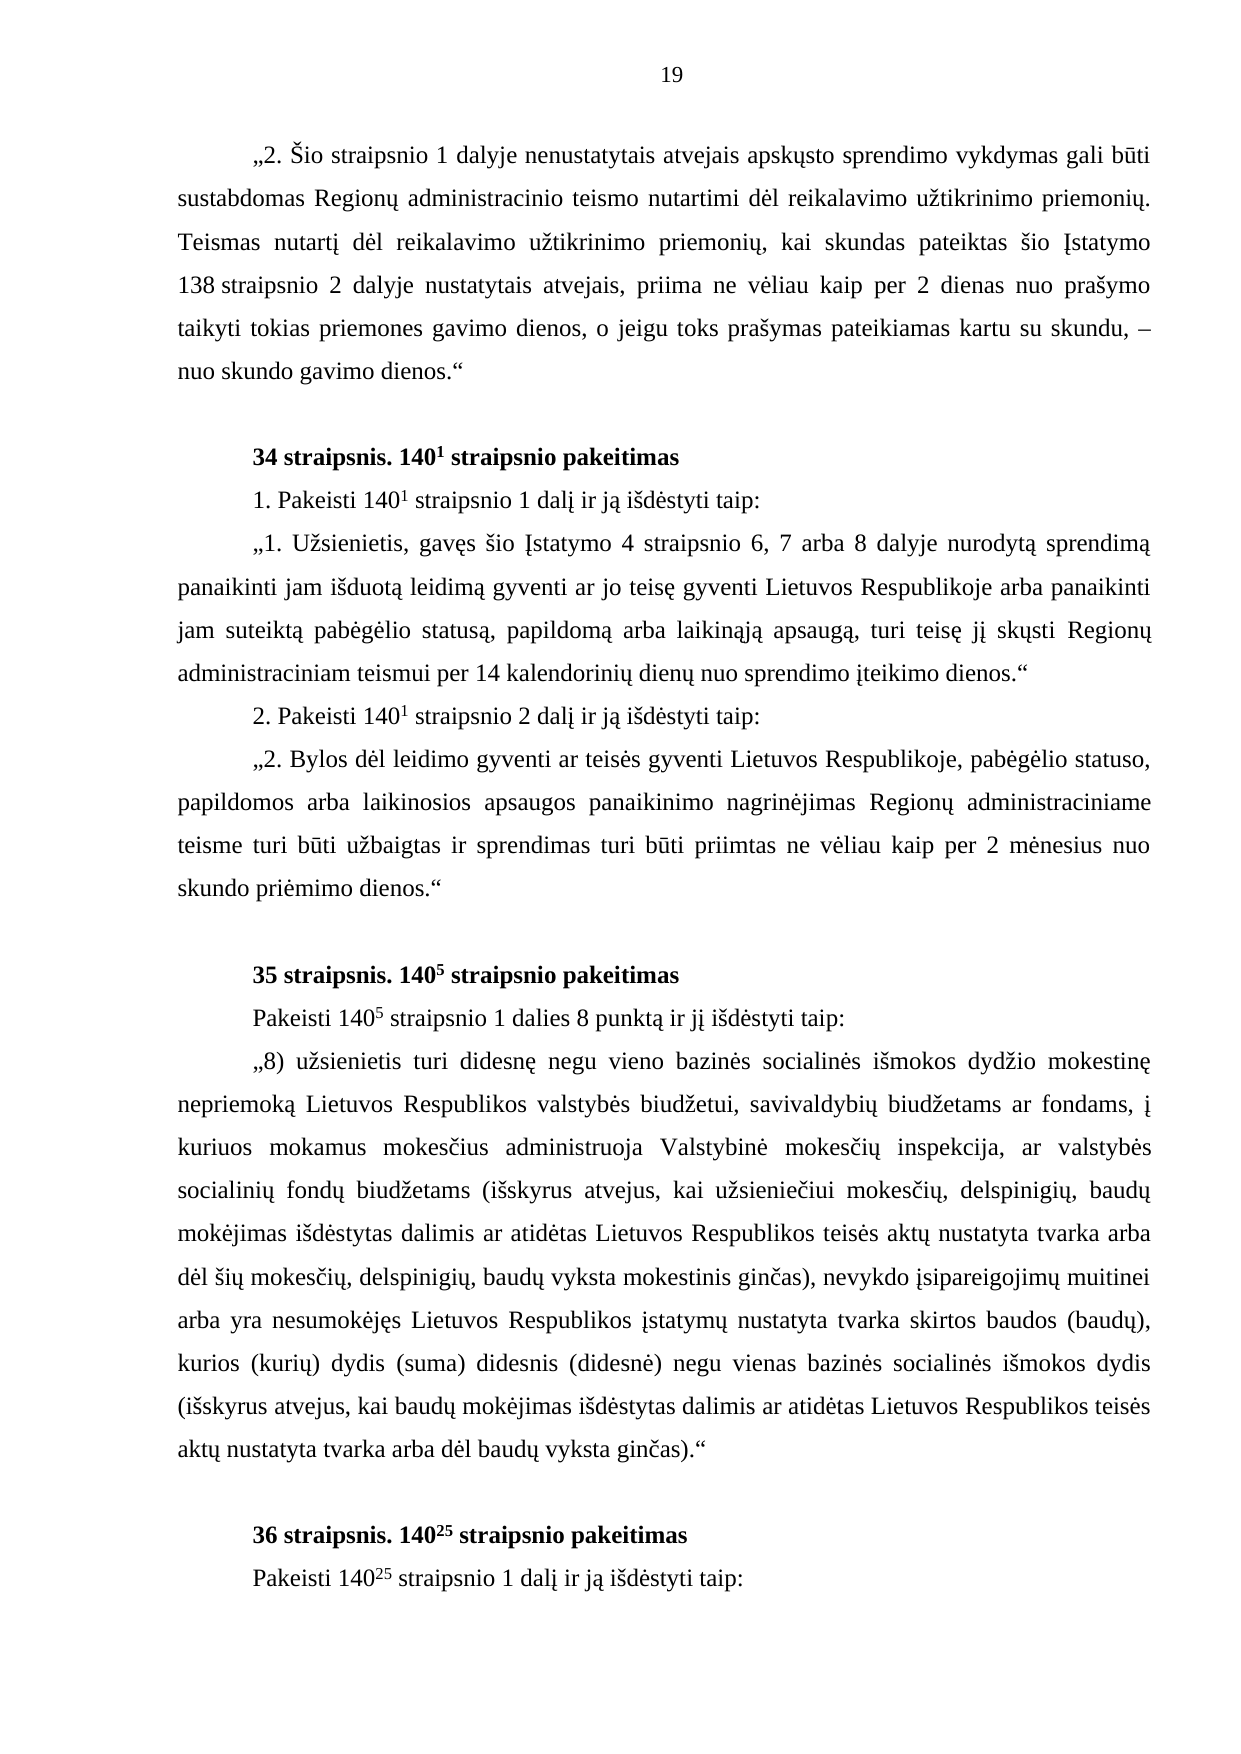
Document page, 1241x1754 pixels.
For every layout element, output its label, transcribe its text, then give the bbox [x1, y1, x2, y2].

text „8) užsienietis turi didesnę negu vieno bazinės socialinės išmokos dydžio mokestinę nepriemoką Lietuvos Respublikos valstybės biudžetui, savivaldybių biudžetams ar fondams, į kuriuos mokamus mokesčius administruoja Valstybinė mokesčių inspekcija, ar valstybės socialinių fondų biudžetams (išskyrus atvejus, kai užsieniečiui mokesčių, delspinigių, baudų mokėjimas išdėstytas dalimis ar atidėtas Lietuvos Respublikos teisės aktų nustatyta tvarka arba dėl šių mokesčių, delspinigių, baudų vyksta mokestinis ginčas), nevykdo įsipareigojimų muitinei arba yra nesumokėjęs Lietuvos Respublikos įstatymų nustatyta tvarka skirtos baudos (baudų), kurios (kurių) dydis (suma) didesnis (didesnė) negu vienas bazinės socialinės išmokos dydis (išskyrus atvejus, kai baudų mokėjimas išdėstytas dalimis ar atidėtas Lietuvos Respublikos teisės aktų nustatyta tvarka arba dėl baudų vyksta ginčas).“ [177, 1046, 1152, 1463]
text 2. Pakeisti 1401 straipsnio 2 dalį ir ją išdėstyti taip: [177, 701, 1152, 730]
text „2. Bylos dėl leidimo gyventi ar teisės gyventi Lietuvos Respublikoje, pabėgėlio statuso, papildomos arba laikinosios apsaugos panaikinimo nagrinėjimas Regionų administraciniame teisme turi būti užbaigtas ir sprendimas turi būti priimtas ne vėliau kaip per 2 mėnesius nuo skundo priėmimo dienos.“ [177, 744, 1152, 902]
text 1. Pakeisti 1401 straipsnio 1 dalį ir ją išdėstyti taip: [177, 485, 1152, 514]
text 35 straipsnis. 1405 straipsnio pakeitimas [177, 960, 1152, 988]
text „1. Užsienietis, gavęs šio Įstatymo 4 straipsnio 6, 7 arba 8 dalyje nurodytą sprendimą panaikinti jam išduotą leidimą gyventi ar jo teisę gyventi Lietuvos Respublikoje arba panaikinti jam suteiktą pabėgėlio statusą, papildomą arba laikinąją apsaugą, turi teisę jį skųsti Regionų administraciniam teismui per 14 kalendorinių dienų nuo sprendimo įteikimo dienos.“ [177, 528, 1152, 687]
text „2. Šio straipsnio 1 dalyje nenustatytais atvejais apskųsto sprendimo vykdymas gali būti sustabdomas Regionų administracinio teismo nutartimi dėl reikalavimo užtikrinimo priemonių. Teismas nutartį dėl reikalavimo užtikrinimo priemonių, kai skundas pateiktas šio Įstatymo 138 straipsnio 2 dalyje nustatytais atvejais, priima ne vėliau kaip per 2 dienas nuo prašymo taikyti tokias priemones gavimo dienos, o jeigu toks prašymas pateikiamas kartu su skundu, – nuo skundo gavimo dienos.“ [177, 140, 1152, 385]
text Pakeisti 1405 straipsnio 1 dalies 8 punktą ir jį išdėstyti taip: [177, 1003, 1152, 1032]
text Pakeisti 14025 straipsnio 1 dalį ir ją išdėstyti taip: [177, 1563, 1152, 1592]
text 36 straipsnis. 14025 straipsnio pakeitimas [177, 1520, 1152, 1549]
text 34 straipsnis. 1401 straipsnio pakeitimas [177, 442, 1152, 471]
